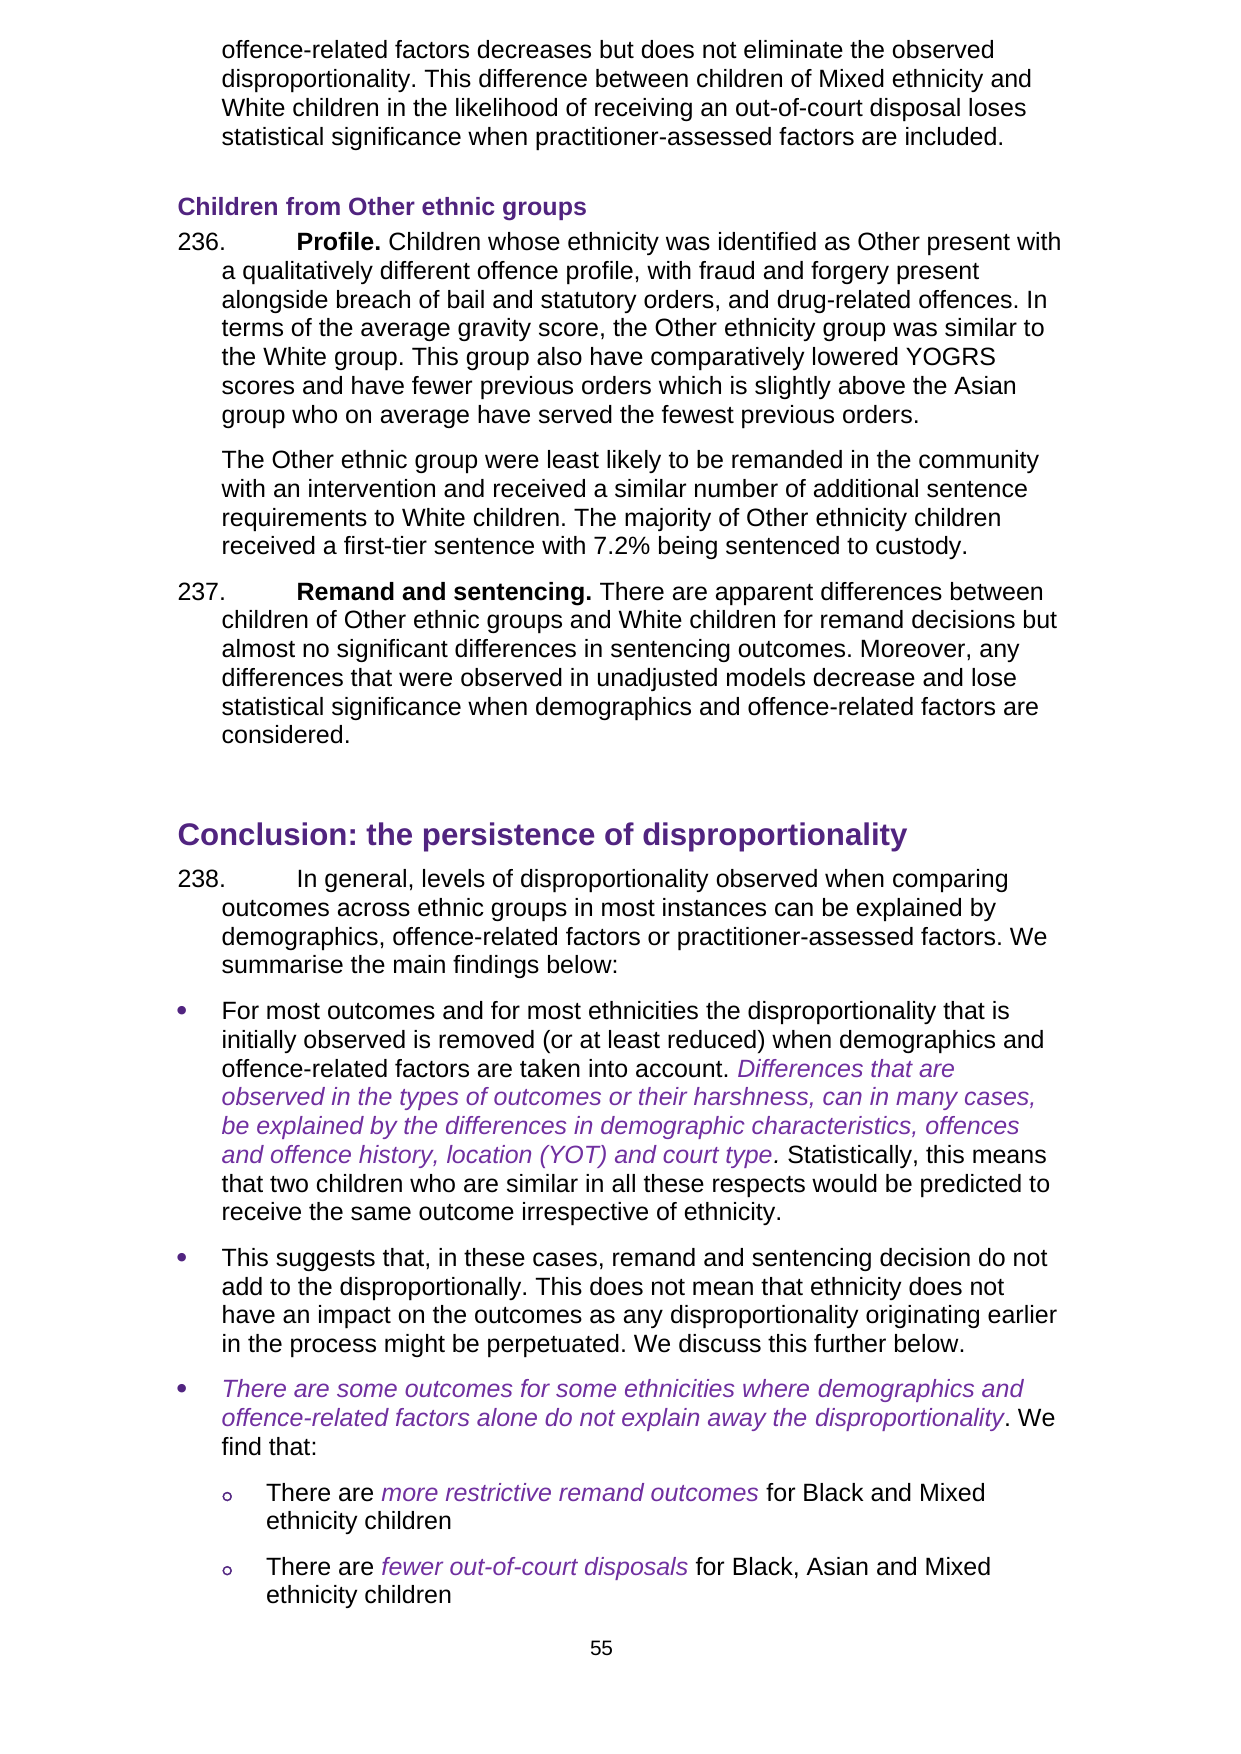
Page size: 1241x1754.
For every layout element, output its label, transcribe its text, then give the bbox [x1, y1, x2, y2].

list There are fewer out-of-court disposals for Black, Asian and Mixed ethnicity children [221, 1552, 1063, 1609]
subtitle Conclusion: the persistence of disproportionality [177, 816, 1063, 852]
list For most outcomes and for most ethnicities the disproportionality that is initially observed is removed (or at least reduced) when demographics and offence-related factors are taken into account. Differences that are observed in the types of outcomes or their harshness, can in many cases, be explained by the differences in demographic characteristics, offences and offence history, location (YOT) and court type. Statistically, this means that two children who are similar in all these respects would be predicted to receive the same outcome irrespective of ethnicity. [177, 996, 1063, 1226]
list There are more restrictive remand outcomes for Black and Mixed ethnicity children [221, 1477, 1063, 1535]
list Profile. Children whose ethnicity was identified as Other present with a qualitatively different offence profile, with fraud and forgery present alongside breach of bail and statutory orders, and drug-related offences. In terms of the average gravity score, the Other ethnicity group was similar to the White group. This group also have comparatively lowered YOGRS scores and have fewer previous orders which is slightly above the Asian group who on average have served the fewest previous orders. [177, 227, 1063, 428]
list offence-related factors decreases but does not eliminate the observed disproportionality. This difference between children of Mixed ethnicity and White children in the likelihood of receiving an out-of-court disposal loses statistical significance when practitioner-assessed factors are included. [177, 35, 1063, 150]
list The Other ethnic group were least likely to be remanded in the community with an intervention and received a similar number of additional sentence requirements to White children. The majority of Other ethnicity children received a first-tier sentence with 7.2% being sentenced to custody. [221, 445, 1063, 560]
list This suggests that, in these cases, remand and sentencing decision do not add to the disproportionally. This does not mean that ethnicity does not have an impact on the outcomes as any disproportionality originating earlier in the process might be perpetuated. We discuss this further below. [177, 1243, 1063, 1358]
subtitle Children from Other ethnic groups [177, 192, 1063, 221]
list Remand and sentencing. There are apparent differences between children of Other ethnic groups and White children for remand decisions but almost no significant differences in sentencing outcomes. Moreover, any differences that were observed in unadjusted models decrease and lose statistical significance when demographics and offence-related factors are considered. [177, 577, 1063, 749]
list There are some outcomes for some ethnicities where demographics and offence-related factors alone do not explain away the disproportionality. We find that: [177, 1374, 1063, 1461]
list In general, levels of disproportionality observed when comparing outcomes across ethnic groups in most instances can be explained by demographics, offence-related factors or practitioner-assessed factors. We summarise the main findings below: [177, 864, 1063, 979]
